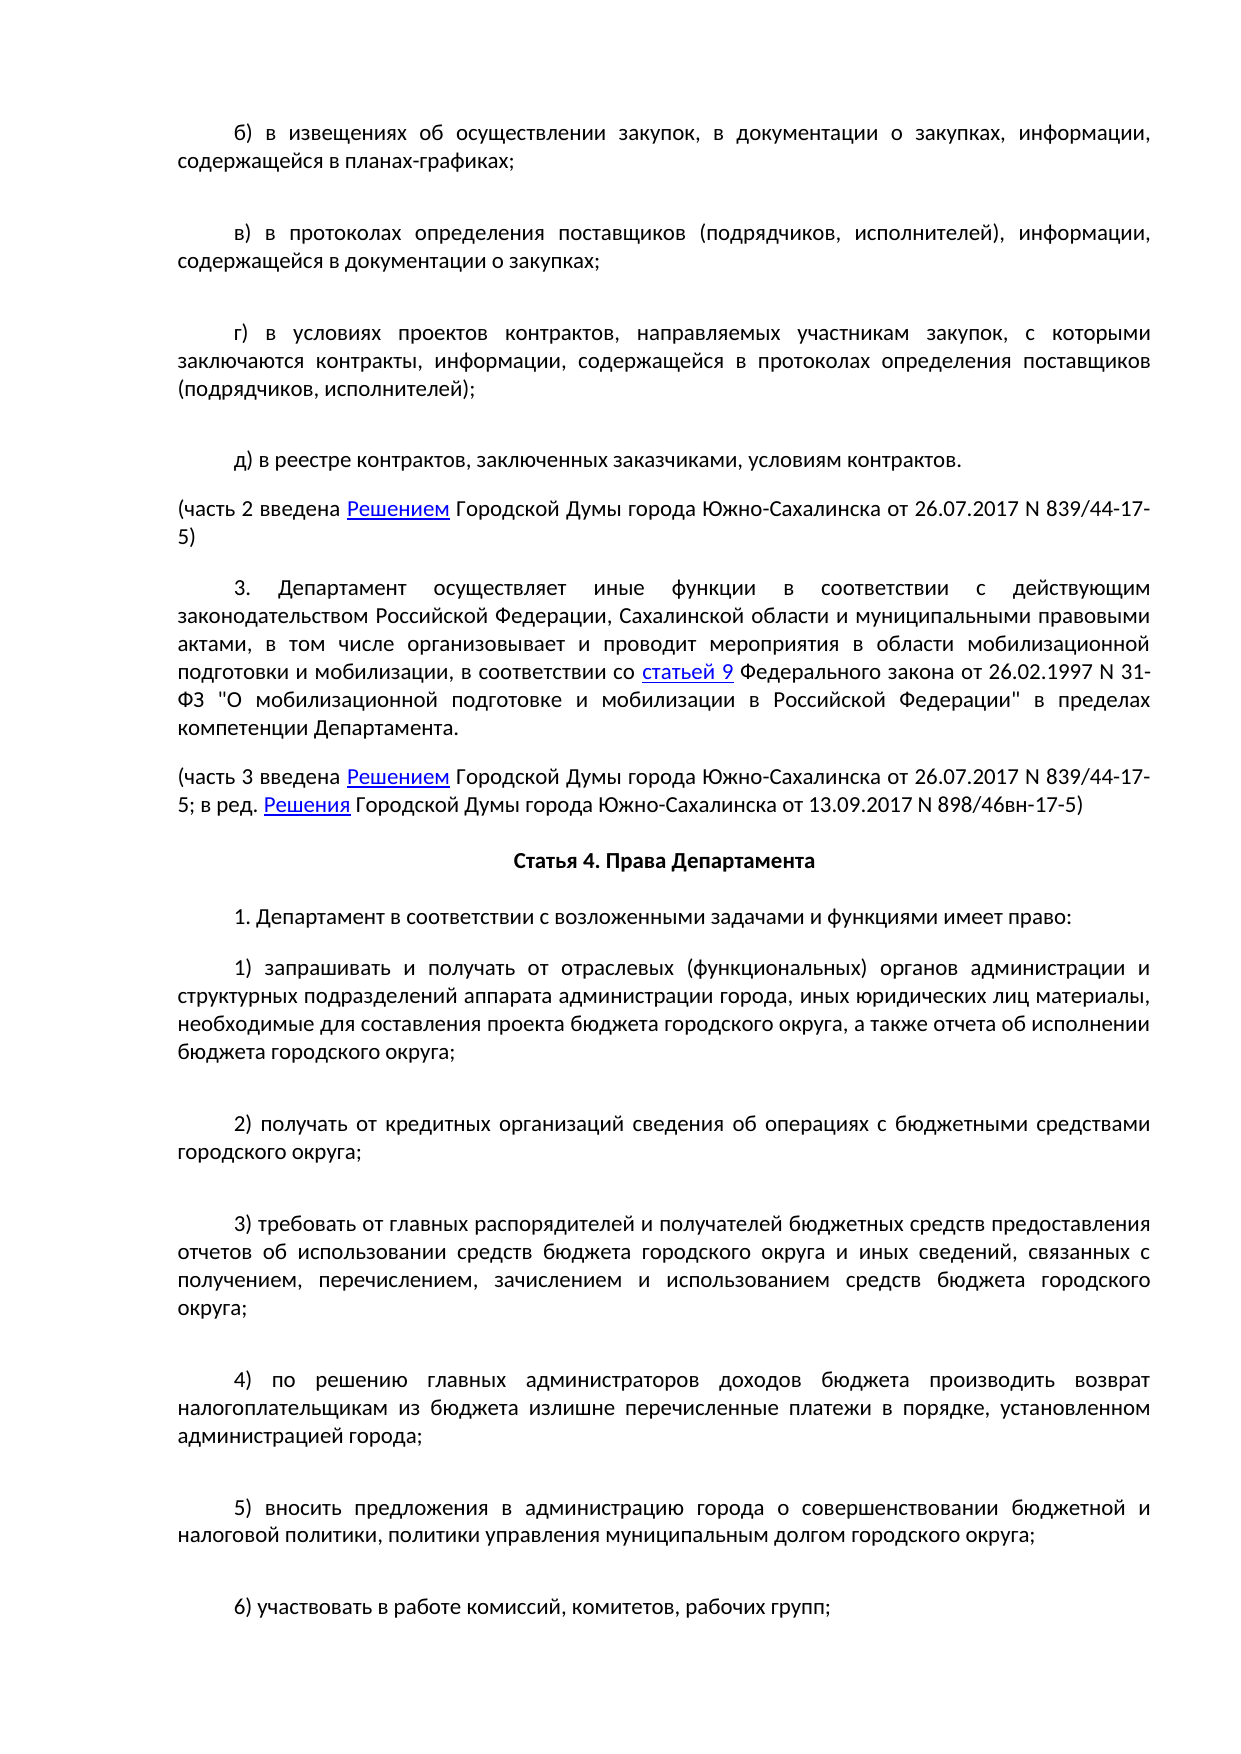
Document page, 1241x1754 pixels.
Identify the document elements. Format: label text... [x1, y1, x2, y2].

text 6) участвовать в работе комиссий, комитетов, рабочих групп; [177, 1592, 1152, 1620]
text (часть 3 введена Решением Городской Думы города Южно-Сахалинска от 26.07.2017 N 839/44-17-5; в ред. Решения Городской Думы города Южно-Сахалинска от 13.09.2017 N 898/46вн-17-5) [177, 762, 1152, 818]
title Статья 4. Права Департамента [177, 846, 1152, 874]
text б) в извещениях об осуществлении закупок, в документации о закупках, информации, содержащейся в планах-графиках; [177, 118, 1152, 174]
text 5) вносить предложения в администрацию города о совершенствовании бюджетной и налоговой политики, политики управления муниципальным долгом городского округа; [177, 1493, 1152, 1549]
text 1) запрашивать и получать от отраслевых (функциональных) органов администрации и структурных подразделений аппарата администрации города, иных юридических лиц материалы, необходимые для составления проекта бюджета городского округа, а также отчета об исполнении бюджета городского округа; [177, 953, 1152, 1065]
text 3) требовать от главных распорядителей и получателей бюджетных средств предоставления отчетов об использовании средств бюджета городского округа и иных сведений, связанных с получением, перечислением, зачислением и использованием средств бюджета городского округа; [177, 1209, 1152, 1321]
text 2) получать от кредитных организаций сведения об операциях с бюджетными средствами городского округа; [177, 1109, 1152, 1165]
text д) в реестре контрактов, заключенных заказчиками, условиям контрактов. [177, 446, 1152, 473]
text в) в протоколах определения поставщиков (подрядчиков, исполнителей), информации, содержащейся в документации о закупках; [177, 218, 1152, 274]
text (часть 2 введена Решением Городской Думы города Южно-Сахалинска от 26.07.2017 N 839/44-17-5) [177, 494, 1152, 550]
text 4) по решению главных администраторов доходов бюджета производить возврат налогоплательщикам из бюджета излишне перечисленные платежи в порядке, установленном администрацией города; [177, 1365, 1152, 1449]
text г) в условиях проектов контрактов, направляемых участникам закупок, с которыми заключаются контракты, информации, содержащейся в протоколах определения поставщиков (подрядчиков, исполнителей); [177, 318, 1152, 402]
text 3. Департамент осуществляет иные функции в соответствии с действующим законодательством Российской Федерации, Сахалинской области и муниципальными правовыми актами, в том числе организовывает и проводит мероприятия в области мобилизационной подготовки и мобилизации, в соответствии со статьей 9 Федерального закона от 26.02.1997 N 31-ФЗ "О мобилизационной подготовке и мобилизации в Российской Федерации" в пределах компетенции Департамента. [177, 573, 1152, 741]
text 1. Департамент в соответствии с возложенными задачами и функциями имеет право: [177, 902, 1152, 930]
